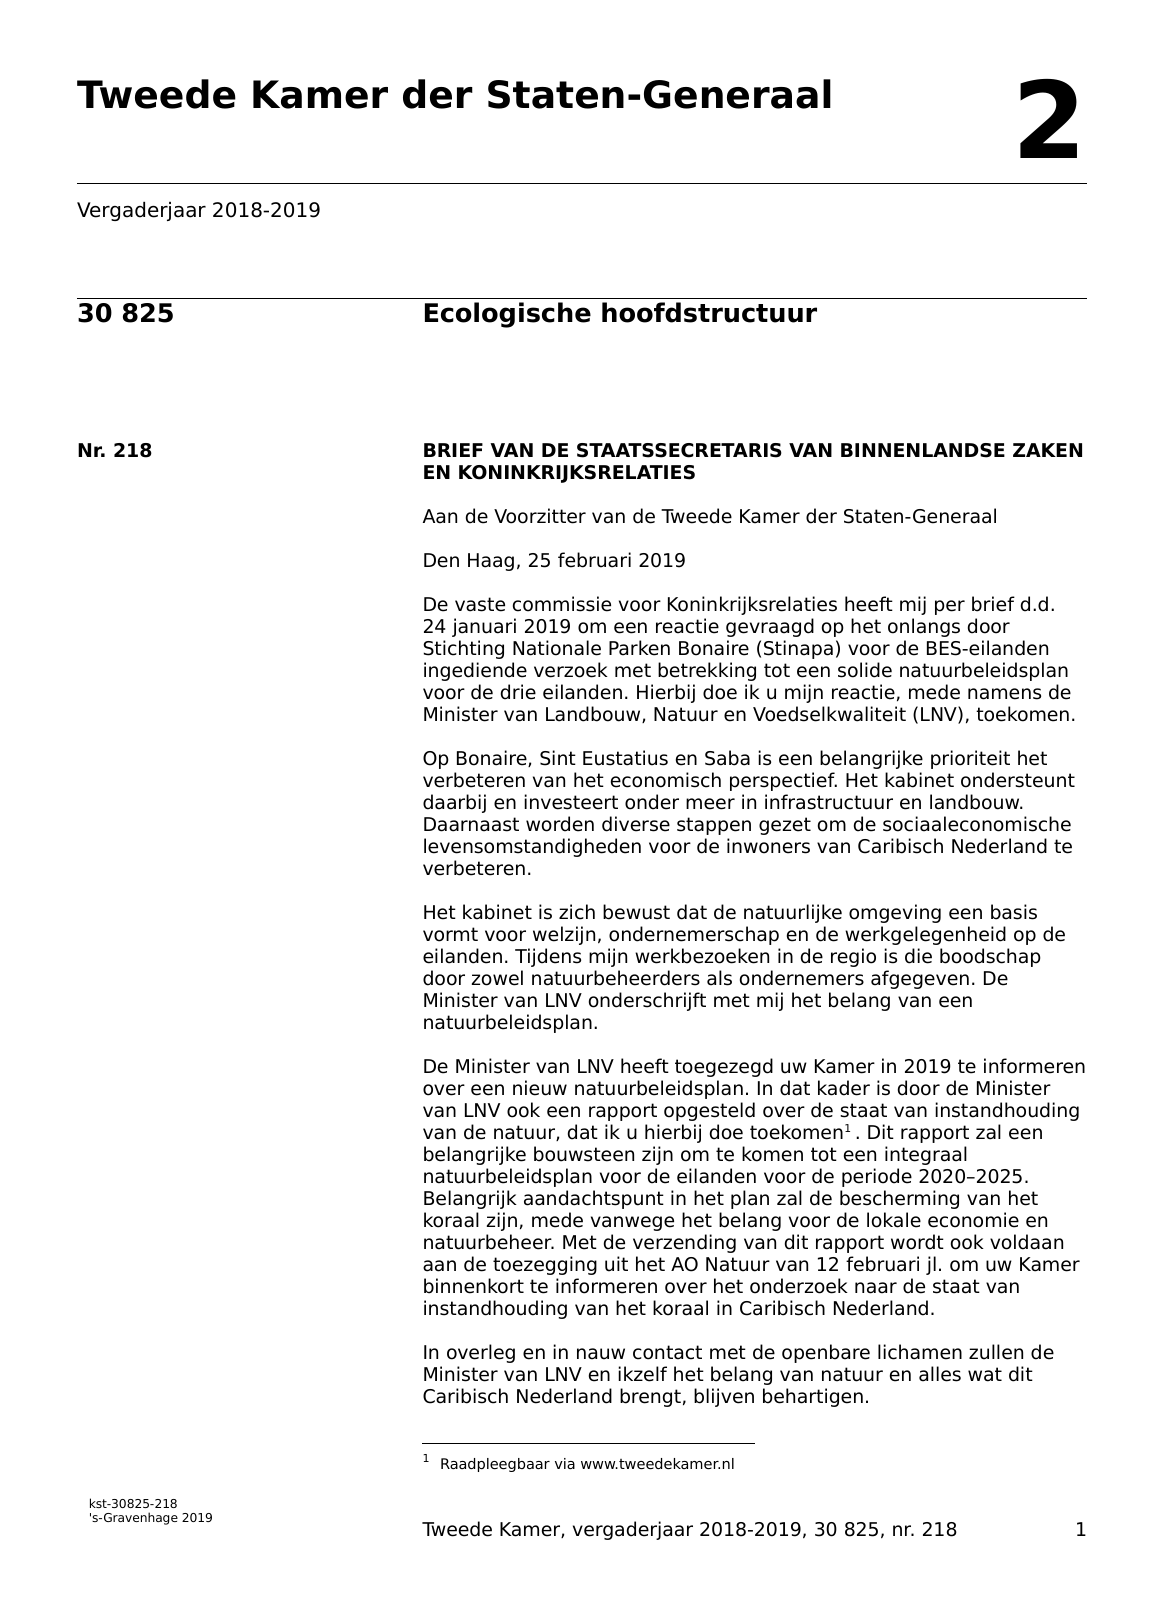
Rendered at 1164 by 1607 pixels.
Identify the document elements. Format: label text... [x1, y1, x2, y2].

table_header Tweede Kamer der Staten-Generaal [77, 59, 886, 183]
text 's-Gravenhage 2019 [88, 1511, 323, 1525]
text Het kabinet is zich bewust dat de natuurlijke omgeving een basis vormt voor welzijn, ondernemerschap en de werkgelegenheid op de eilanden. Tijdens mijn werkbezoeken in de regio is die boodschap door zowel natuurbeheerders als ondernemers afgegeven. De Minister van LNV onderschrijft met mij het belang van een natuurbeleidsplan. [422, 902, 1087, 1034]
text De vaste commissie voor Koninkrijksrelaties heeft mij per brief d.d. 24 januari 2019 om een reactie gevraagd op het onlangs door Stichting Nationale Parken Bonaire (Stinapa) voor de BES-eilanden ingediende verzoek met betrekking tot een solide natuurbeleidsplan voor de drie eilanden. Hierbij doe ik u mijn reactie, mede namens de Minister van Landbouw, Natuur en Voedselkwaliteit (LNV), toekomen. [422, 594, 1087, 726]
table_cell Vergaderjaar 2018-2019 [77, 184, 1087, 298]
text kst-30825-218 [88, 1497, 323, 1511]
text Op Bonaire, Sint Eustatius en Saba is een belangrijke prioriteit het verbeteren van het economisch perspectief. Het kabinet ondersteunt daarbij en investeert onder meer in infrastructuur en landbouw. Daarnaast worden diverse stappen gezet om de sociaaleconomische levensomstandigheden voor de inwoners van Caribisch Nederland te verbeteren. [422, 748, 1087, 880]
subtitle 30 825 Ecologische hoofdstructuur [77, 299, 1087, 329]
table_header 2 [886, 59, 1087, 183]
text De Minister van LNV heeft toegezegd uw Kamer in 2019 te informeren over een nieuw natuurbeleidsplan. In dat kader is door de Minister van LNV ook een rapport opgesteld over de staat van instandhouding van de natuur, dat ik u hierbij doe toekomen. Dit rapport zal een belangrijke bouwsteen zijn om te komen tot een integraal natuurbeleidsplan voor de eilanden voor de periode 2020–2025. Belangrijk aandachtspunt in het plan zal de bescherming van het koraal zijn, mede vanwege het belang voor de lokale economie en natuurbeheer. Met de verzending van dit rapport wordt ook voldaan aan de toezegging uit het AO Natuur van 12 februari jl. om uw Kamer binnenkort te informeren over het onderzoek naar de staat van instandhouding van het koraal in Caribisch Nederland. [422, 1056, 1087, 1320]
text In overleg en in nauw contact met de openbare lichamen zullen de Minister van LNV en ikzelf het belang van natuur en alles wat dit Caribisch Nederland brengt, blijven behartigen. [422, 1342, 1087, 1408]
text Aan de Voorzitter van de Tweede Kamer der Staten-Generaal [422, 506, 1087, 528]
text Raadpleegbaar via www.tweedekamer.nl [422, 1452, 1087, 1474]
subtitle Nr. 218 BRIEF VAN DE STAATSSECRETARIS VAN BINNENLANDSE ZAKEN EN KONINKRIJKSRELATIES [77, 440, 1087, 484]
text Den Haag, 25 februari 2019 [422, 550, 1087, 572]
